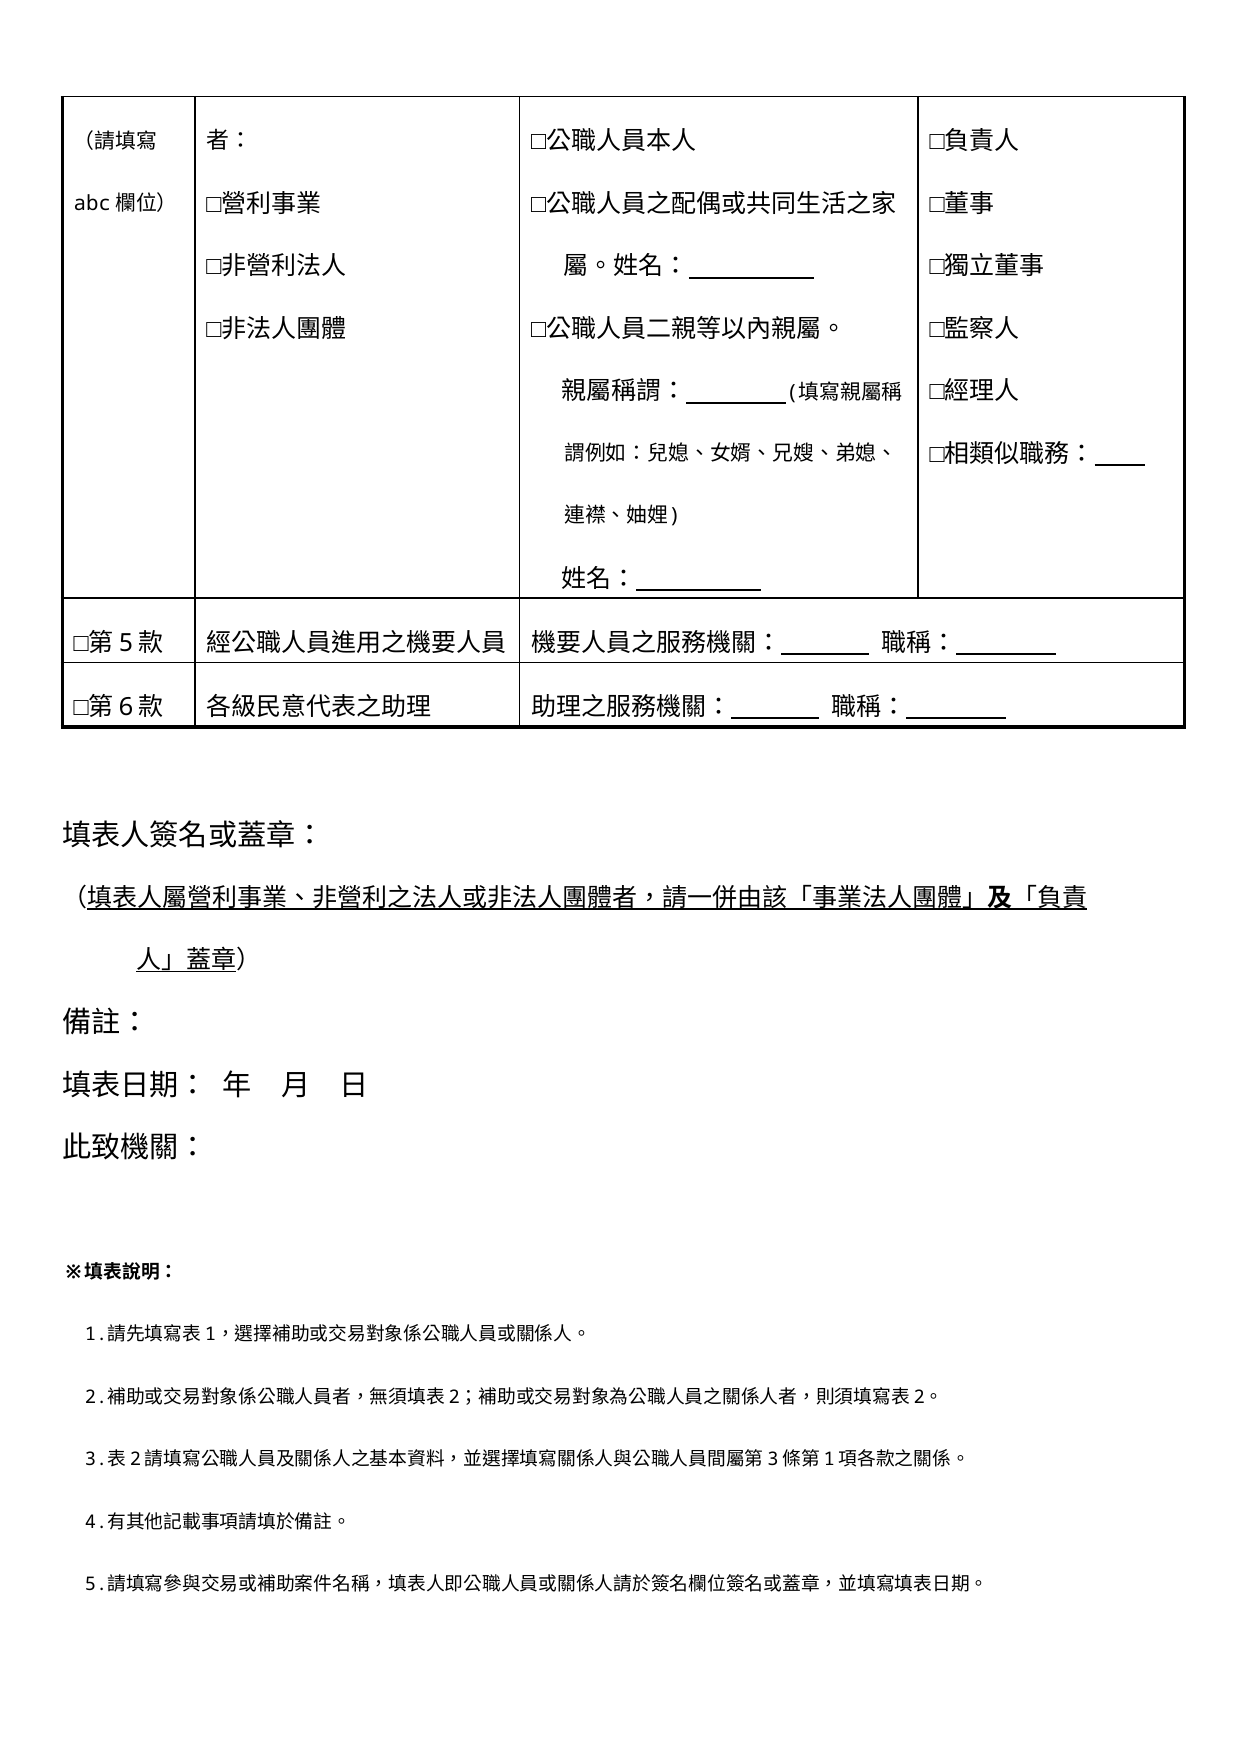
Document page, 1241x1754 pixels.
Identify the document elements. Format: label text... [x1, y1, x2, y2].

text 備註： [62, 978, 1110, 1041]
text 1.請先填寫表1，選擇補助或交易對象係公職人員或關係人。 [62, 1291, 1204, 1353]
text 此致機關： [62, 1103, 1110, 1166]
table_cell 機要人員之服務機關： 職稱： [520, 599, 1183, 661]
table_cell □公職人員本人 □公職人員之配偶或共同生活之家屬。姓名： □公職人員二親等以內親屬。 親屬稱謂： (填寫親屬稱謂例如：兒媳、女婿、兄嫂、弟媳、連襟、妯娌) 姓名： [520, 97, 917, 597]
table_cell □第6款 [64, 663, 194, 725]
text 4.有其他記載事項請填於備註。 [62, 1478, 1204, 1541]
table_cell □第5款 [64, 599, 194, 661]
text 填表日期： 年 月 日 [62, 1041, 1110, 1103]
text 3.表2請填寫公職人員及關係人之基本資料，並選擇填寫關係人與公職人員間屬第3條第1項各款之關係。 [62, 1416, 1204, 1478]
table_cell 經公職人員進用之機要人員 [196, 599, 519, 661]
table_cell 各級民意代表之助理 [196, 663, 519, 725]
text ※填表說明： [62, 1228, 1110, 1291]
table_cell 助理之服務機關： 職稱： [520, 663, 1183, 725]
text 填表人簽名或蓋章： [62, 791, 1110, 853]
table_cell □負責人 □董事 □獨立董事 □監察人 □經理人 □相類似職務： [919, 97, 1183, 597]
text （填表人屬營利事業、非營利之法人或非法人團體者，請一併由該「事業法人團體」及「負責人」蓋章） [62, 853, 1110, 978]
text 2.補助或交易對象係公職人員者，無須填表2；補助或交易對象為公職人員之關係人者，則須填寫表2。 [62, 1353, 1204, 1416]
table_cell 者： □營利事業 □非營利法人 □非法人團體 [196, 97, 519, 597]
table_cell （請填寫abc欄位） [64, 97, 194, 597]
text 5.請填寫參與交易或補助案件名稱，填表人即公職人員或關係人請於簽名欄位簽名或蓋章，並填寫填表日期。 [62, 1541, 1204, 1603]
